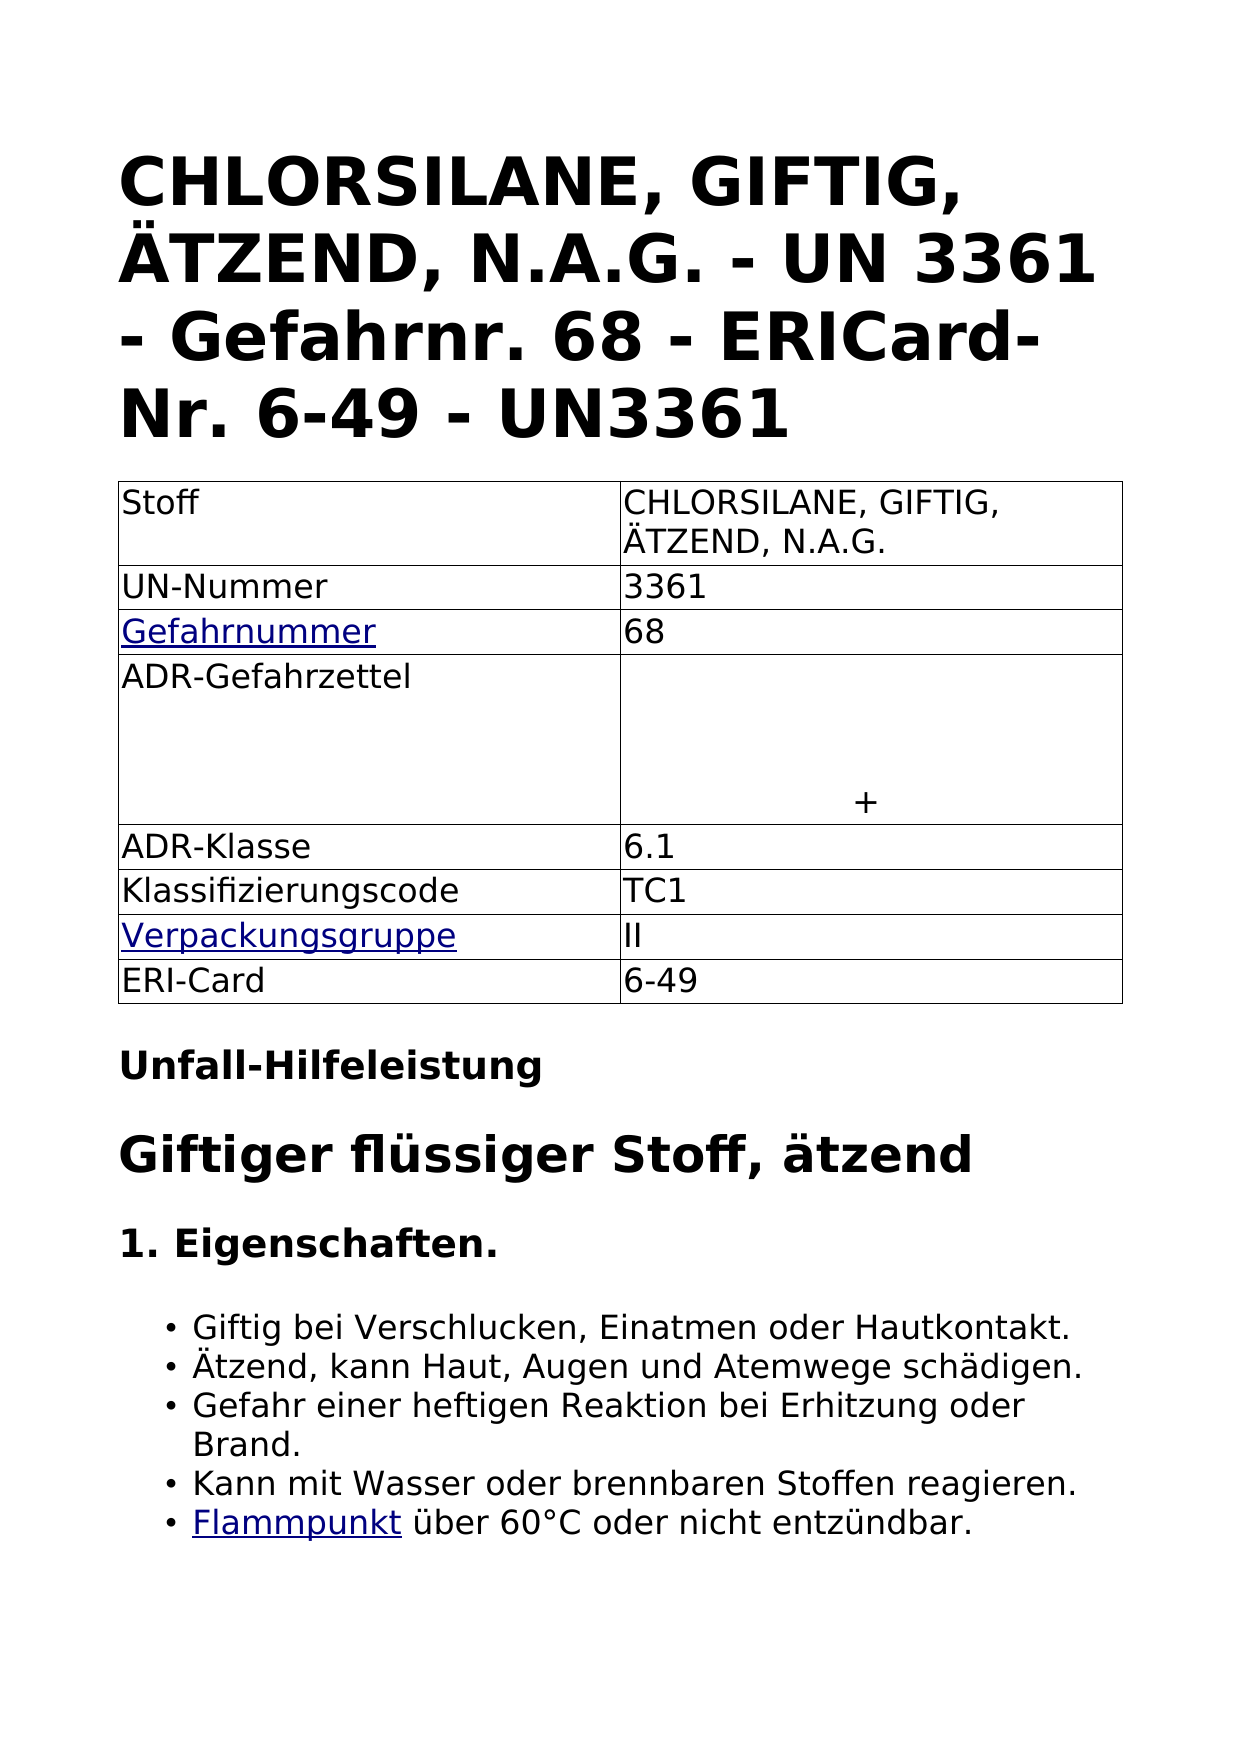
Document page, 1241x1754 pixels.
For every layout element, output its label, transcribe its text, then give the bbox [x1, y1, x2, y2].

list Flammpunkt über 60°C oder nicht entzündbar. [177, 1503, 1122, 1542]
table_cell + [621, 655, 1122, 824]
subtitle 1. Eigenschaften. [118, 1222, 1122, 1267]
table_cell II [621, 915, 1122, 958]
table_cell Gefahrnummer [119, 610, 620, 654]
table_cell ADR-Klasse [119, 825, 620, 869]
table_cell Verpackungsgruppe [119, 915, 620, 958]
list Ätzend, kann Haut, Augen und Atemwege schädigen. [177, 1348, 1122, 1387]
table_cell 68 [621, 610, 1122, 654]
subtitle CHLORSILANE, GIFTIG, ÄTZEND, N.A.G. - UN 3361 - Gefahrnr. 68 - ERICard-Nr. 6-49 - UN3361 [118, 143, 1122, 453]
subtitle Giftiger flüssiger Stoff, ätzend [118, 1126, 1122, 1184]
table_header Stoff [119, 482, 620, 564]
list Giftig bei Verschlucken, Einatmen oder Hautkontakt. [177, 1309, 1122, 1348]
table_cell 3361 [621, 566, 1122, 609]
table_cell Klassifizierungscode [119, 870, 620, 914]
table_cell ADR-Gefahrzettel [119, 655, 620, 824]
table_cell 6-49 [621, 960, 1122, 1003]
table_cell TC1 [621, 870, 1122, 914]
list Gefahr einer heftigen Reaktion bei Erhitzung oder Brand. [177, 1387, 1122, 1464]
list Kann mit Wasser oder brennbaren Stoffen reagieren. [177, 1464, 1122, 1503]
subtitle Unfall-Hilfeleistung [118, 1043, 1122, 1088]
table_cell UN-Nummer [119, 566, 620, 609]
table_cell 6.1 [621, 825, 1122, 869]
table_header CHLORSILANE, GIFTIG, ÄTZEND, N.A.G. [621, 482, 1122, 564]
table_cell ERI-Card [119, 960, 620, 1003]
